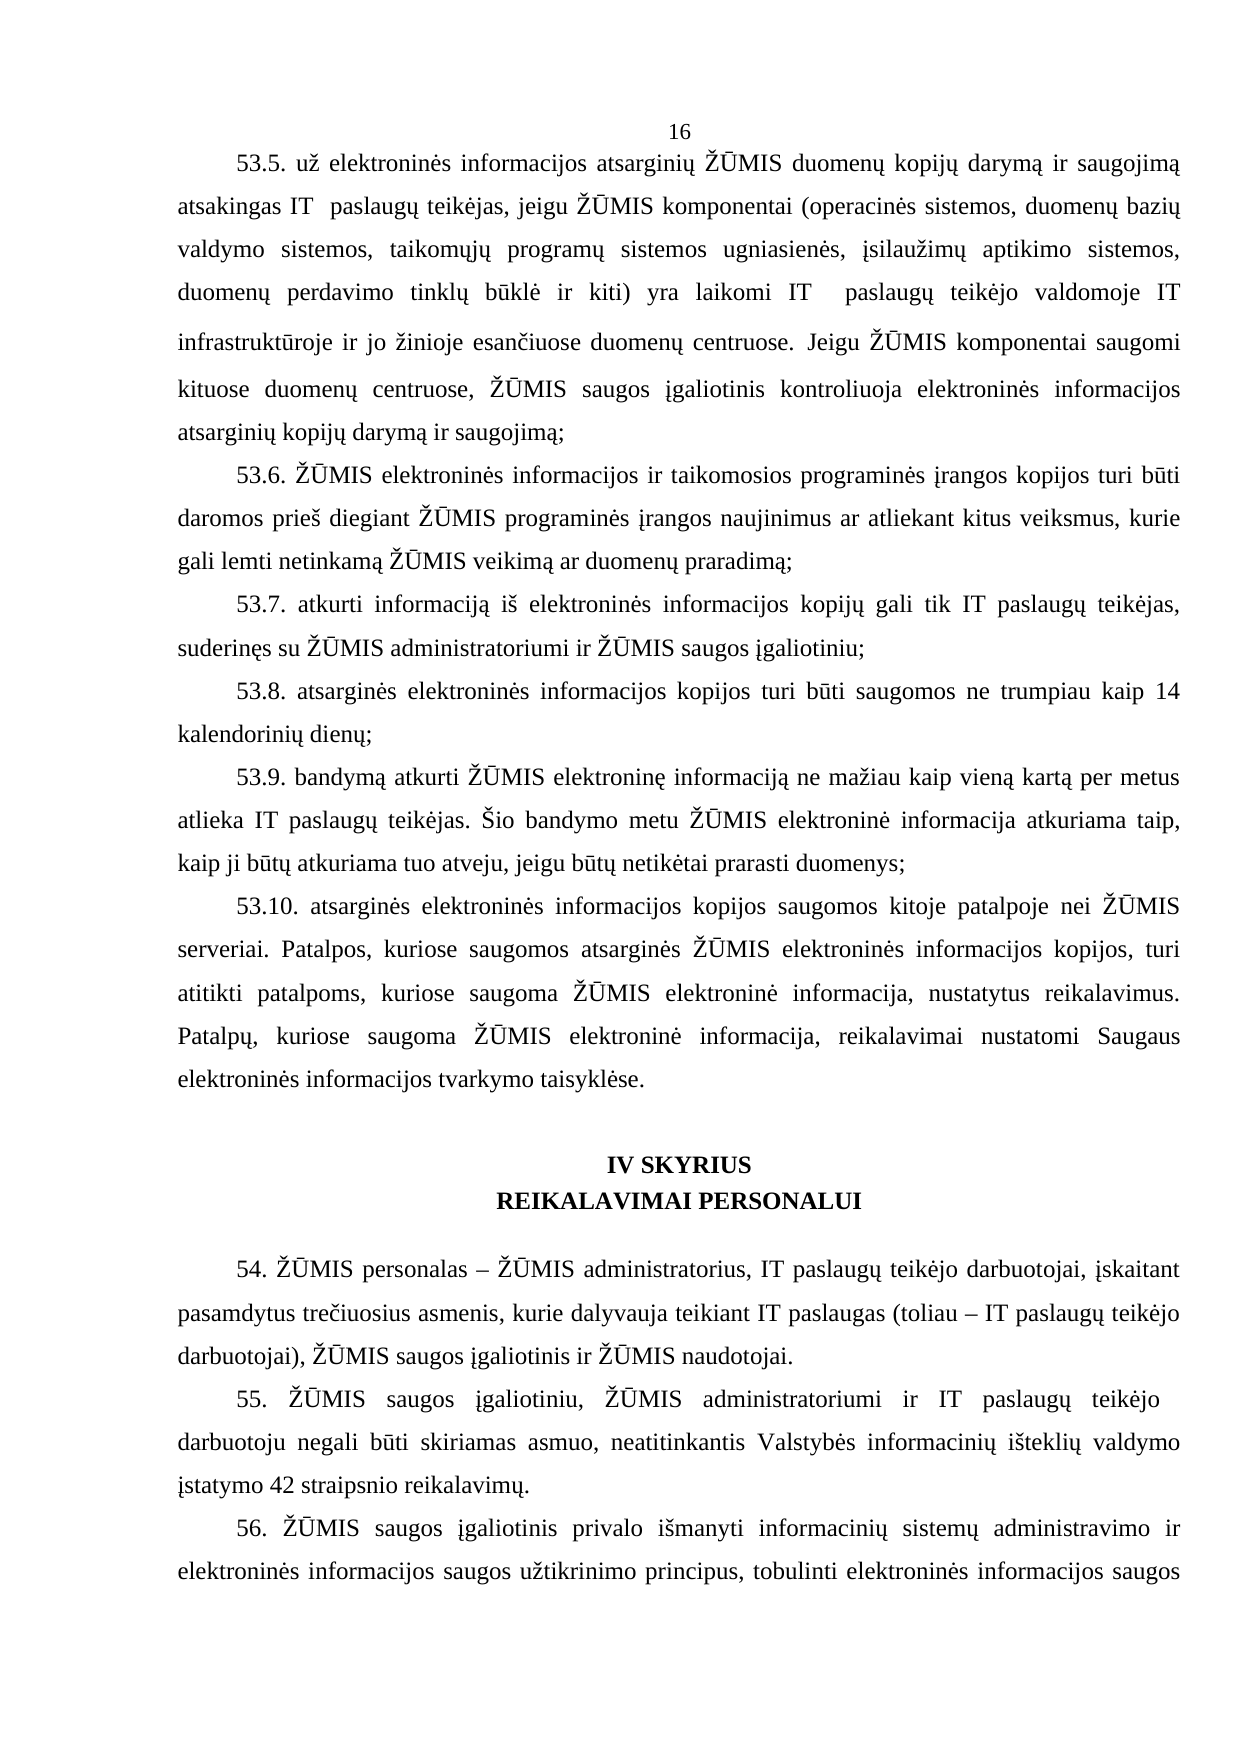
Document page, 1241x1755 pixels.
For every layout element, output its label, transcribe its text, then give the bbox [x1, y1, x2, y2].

text IV SKYRIUS [177, 1150, 1181, 1179]
text 53.7. atkurti informaciją iš elektroninės informacijos kopijų gali tik IT paslaugų teikėjas, suderinęs su ŽŪMIS administratoriumi ir ŽŪMIS saugos įgaliotiniu; [177, 589, 1181, 661]
text 53.8. atsarginės elektroninės informacijos kopijos turi būti saugomos ne trumpiau kaip 14 kalendorinių dienų; [177, 676, 1181, 748]
text REIKALAVIMAI PERSONALUI [177, 1186, 1181, 1214]
text 53.6. ŽŪMIS elektroninės informacijos ir taikomosios programinės įrangos kopijos turi būti daromos prieš diegiant ŽŪMIS programinės įrangos naujinimus ar atliekant kitus veiksmus, kurie gali lemti netinkamą ŽŪMIS veikimą ar duomenų praradimą; [177, 460, 1181, 575]
text 55. ŽŪMIS saugos įgaliotiniu, ŽŪMIS administratoriumi ir IT paslaugų teikėjo darbuotoju negali būti skiriamas asmuo, neatitinkantis Valstybės informacinių išteklių valdymo įstatymo 42 straipsnio reikalavimų. [177, 1384, 1181, 1499]
text 54. ŽŪMIS personalas – ŽŪMIS administratorius, IT paslaugų teikėjo darbuotojai, įskaitant pasamdytus trečiuosius asmenis, kurie dalyvauja teikiant IT paslaugas (toliau – IT paslaugų teikėjo darbuotojai), ŽŪMIS saugos įgaliotinis ir ŽŪMIS naudotojai. [177, 1254, 1181, 1369]
text 53.10. atsarginės elektroninės informacijos kopijos saugomos kitoje patalpoje nei ŽŪMIS serveriai. Patalpos, kuriose saugomos atsarginės ŽŪMIS elektroninės informacijos kopijos, turi atitikti patalpoms, kuriose saugoma ŽŪMIS elektroninė informacija, nustatytus reikalavimus. Patalpų, kuriose saugoma ŽŪMIS elektroninė informacija, reikalavimai nustatomi Saugaus elektroninės informacijos tvarkymo taisyklėse. [177, 891, 1181, 1093]
text 53.5. už elektroninės informacijos atsarginių ŽŪMIS duomenų kopijų darymą ir saugojimą atsakingas IT paslaugų teikėjas, jeigu ŽŪMIS komponentai (operacinės sistemos, duomenų bazių valdymo sistemos, taikomųjų programų sistemos ugniasienės, įsilaužimų aptikimo sistemos, duomenų perdavimo tinklų būklė ir kiti) yra laikomi IT paslaugų teikėjo valdomoje IT infrastruktūroje ir jo žinioje esančiuose duomenų centruose. Jeigu ŽŪMIS komponentai saugomi kituose duomenų centruose, ŽŪMIS saugos įgaliotinis kontroliuoja elektroninės informacijos atsarginių kopijų darymą ir saugojimą; [177, 148, 1181, 446]
text 56. ŽŪMIS saugos įgaliotinis privalo išmanyti informacinių sistemų administravimo ir elektroninės informacijos saugos užtikrinimo principus, tobulinti elektroninės informacijos saugos [177, 1513, 1181, 1585]
text 53.9. bandymą atkurti ŽŪMIS elektroninę informaciją ne mažiau kaip vieną kartą per metus atlieka IT paslaugų teikėjas. Šio bandymo metu ŽŪMIS elektroninė informacija atkuriama taip, kaip ji būtų atkuriama tuo atveju, jeigu būtų netikėtai prarasti duomenys; [177, 762, 1181, 877]
